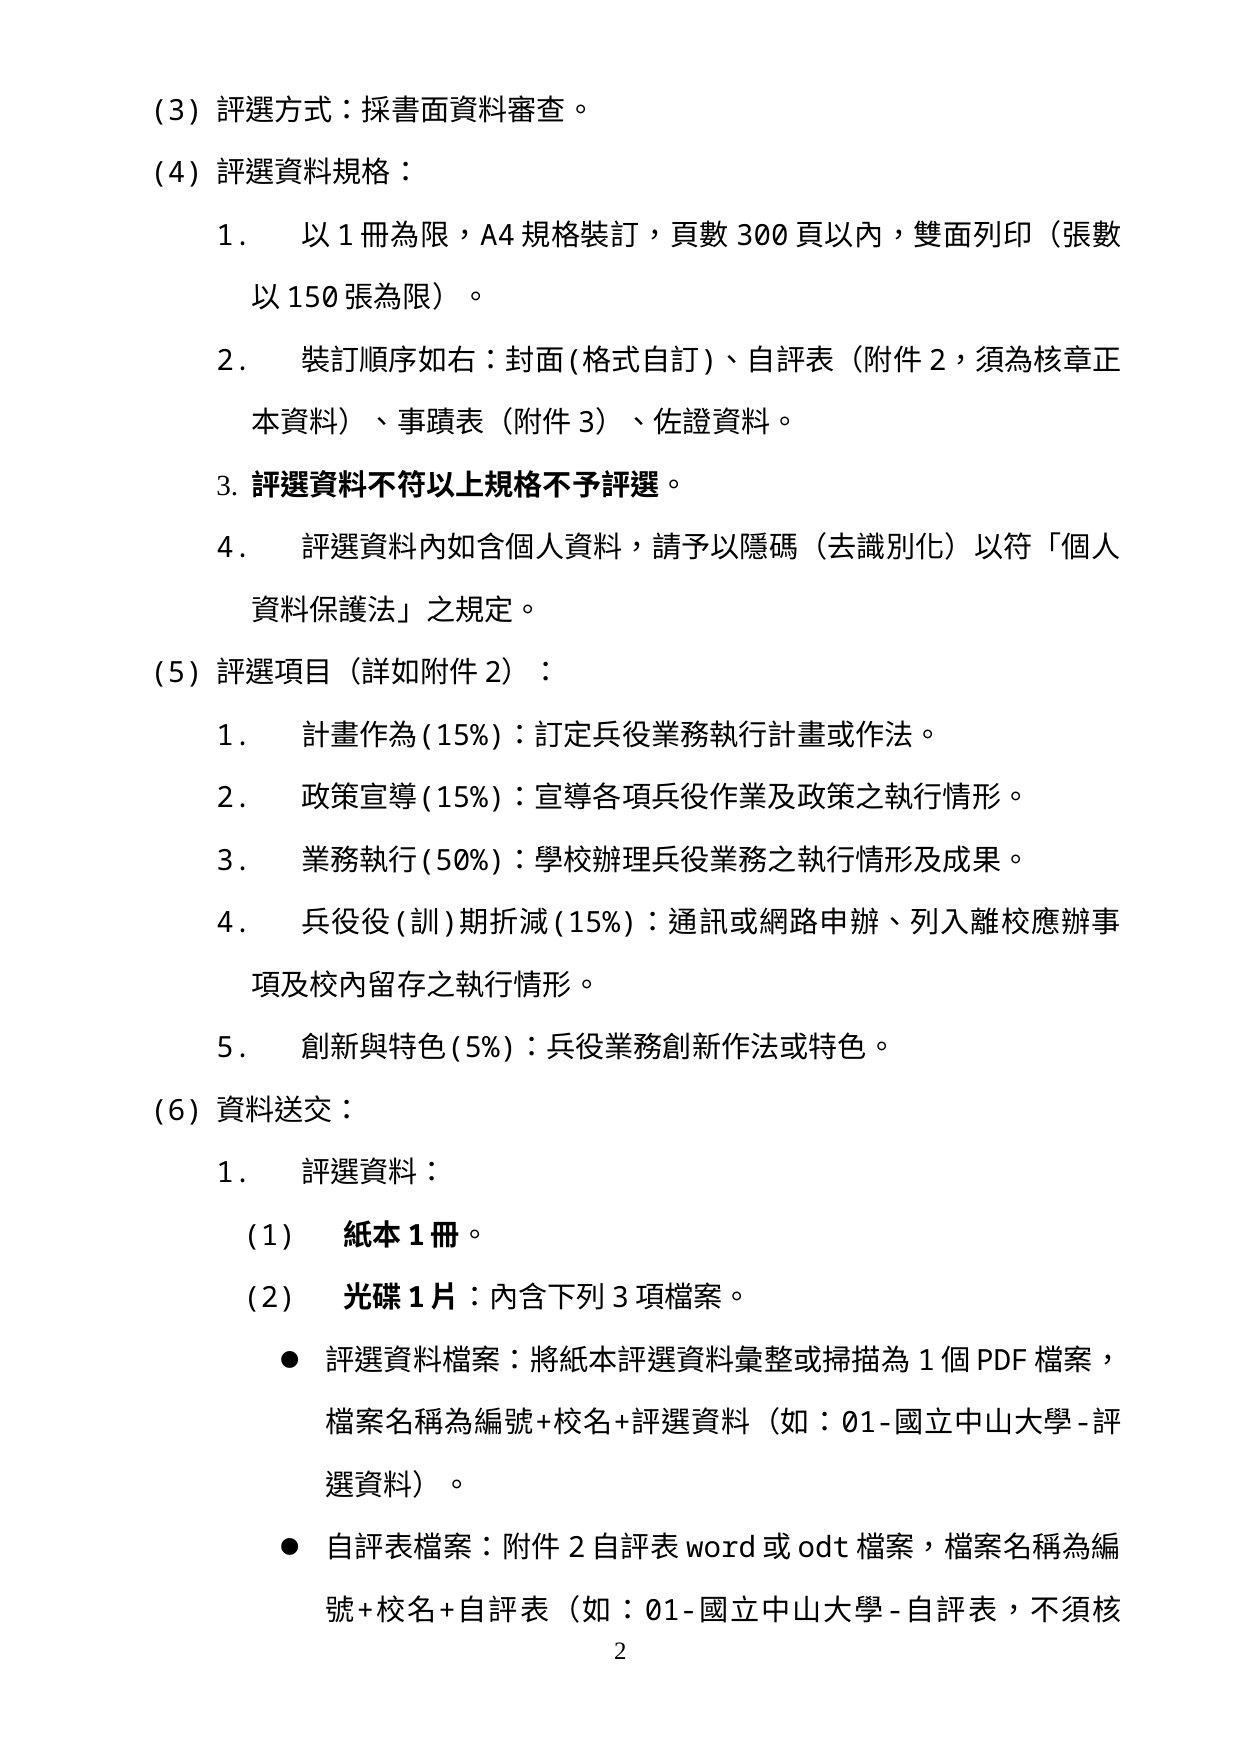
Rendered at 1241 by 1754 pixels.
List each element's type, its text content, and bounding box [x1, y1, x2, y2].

list 兵役役(訓)期折減(15%)：通訊或網路申辦、列入離校應辦事項及校內留存之執行情形。 [216, 879, 1122, 1004]
list 光碟1片：內含下列3項檔案。 [243, 1254, 1122, 1316]
list 以1冊為限，A4規格裝訂，頁數300頁以內，雙面列印（張數以150張為限）。 [216, 191, 1122, 316]
list 業務執行(50%)：學校辦理兵役業務之執行情形及成果。 [216, 816, 1122, 879]
list 評選資料內如含個人資料，請予以隱碼（去識別化）以符「個人資料保護法」之規定。 [216, 504, 1122, 629]
list 評選資料： [216, 1129, 1122, 1191]
list 評選資料檔案：將紙本評選資料彙整或掃描為1個PDF檔案，檔案名稱為編號+校名+評選資料（如：01-國立中山大學-評選資料）。 [278, 1316, 1122, 1504]
list 政策宣導(15%)：宣導各項兵役作業及政策之執行情形。 [216, 754, 1122, 816]
list 評選項目（詳如附件2）： [150, 629, 1122, 691]
list 計畫作為(15%)：訂定兵役業務執行計畫或作法。 [216, 691, 1122, 754]
list 評選資料規格： [150, 129, 1122, 191]
list 評選資料不符以上規格不予評選。 [216, 441, 1122, 504]
list 自評表檔案：附件2自評表word或odt檔案，檔案名稱為編號+校名+自評表（如：01-國立中山大學-自評表，不須核章）。 [278, 1504, 1122, 1629]
list 紙本1冊。 [243, 1191, 1122, 1254]
list 創新與特色(5%)：兵役業務創新作法或特色。 [216, 1004, 1122, 1066]
list 裝訂順序如右：封面(格式自訂)、自評表（附件2，須為核章正本資料）、事蹟表（附件3）、佐證資料。 [216, 316, 1122, 441]
list 評選方式：採書面資料審查。 [150, 66, 1122, 129]
list 資料送交： [150, 1066, 1122, 1129]
